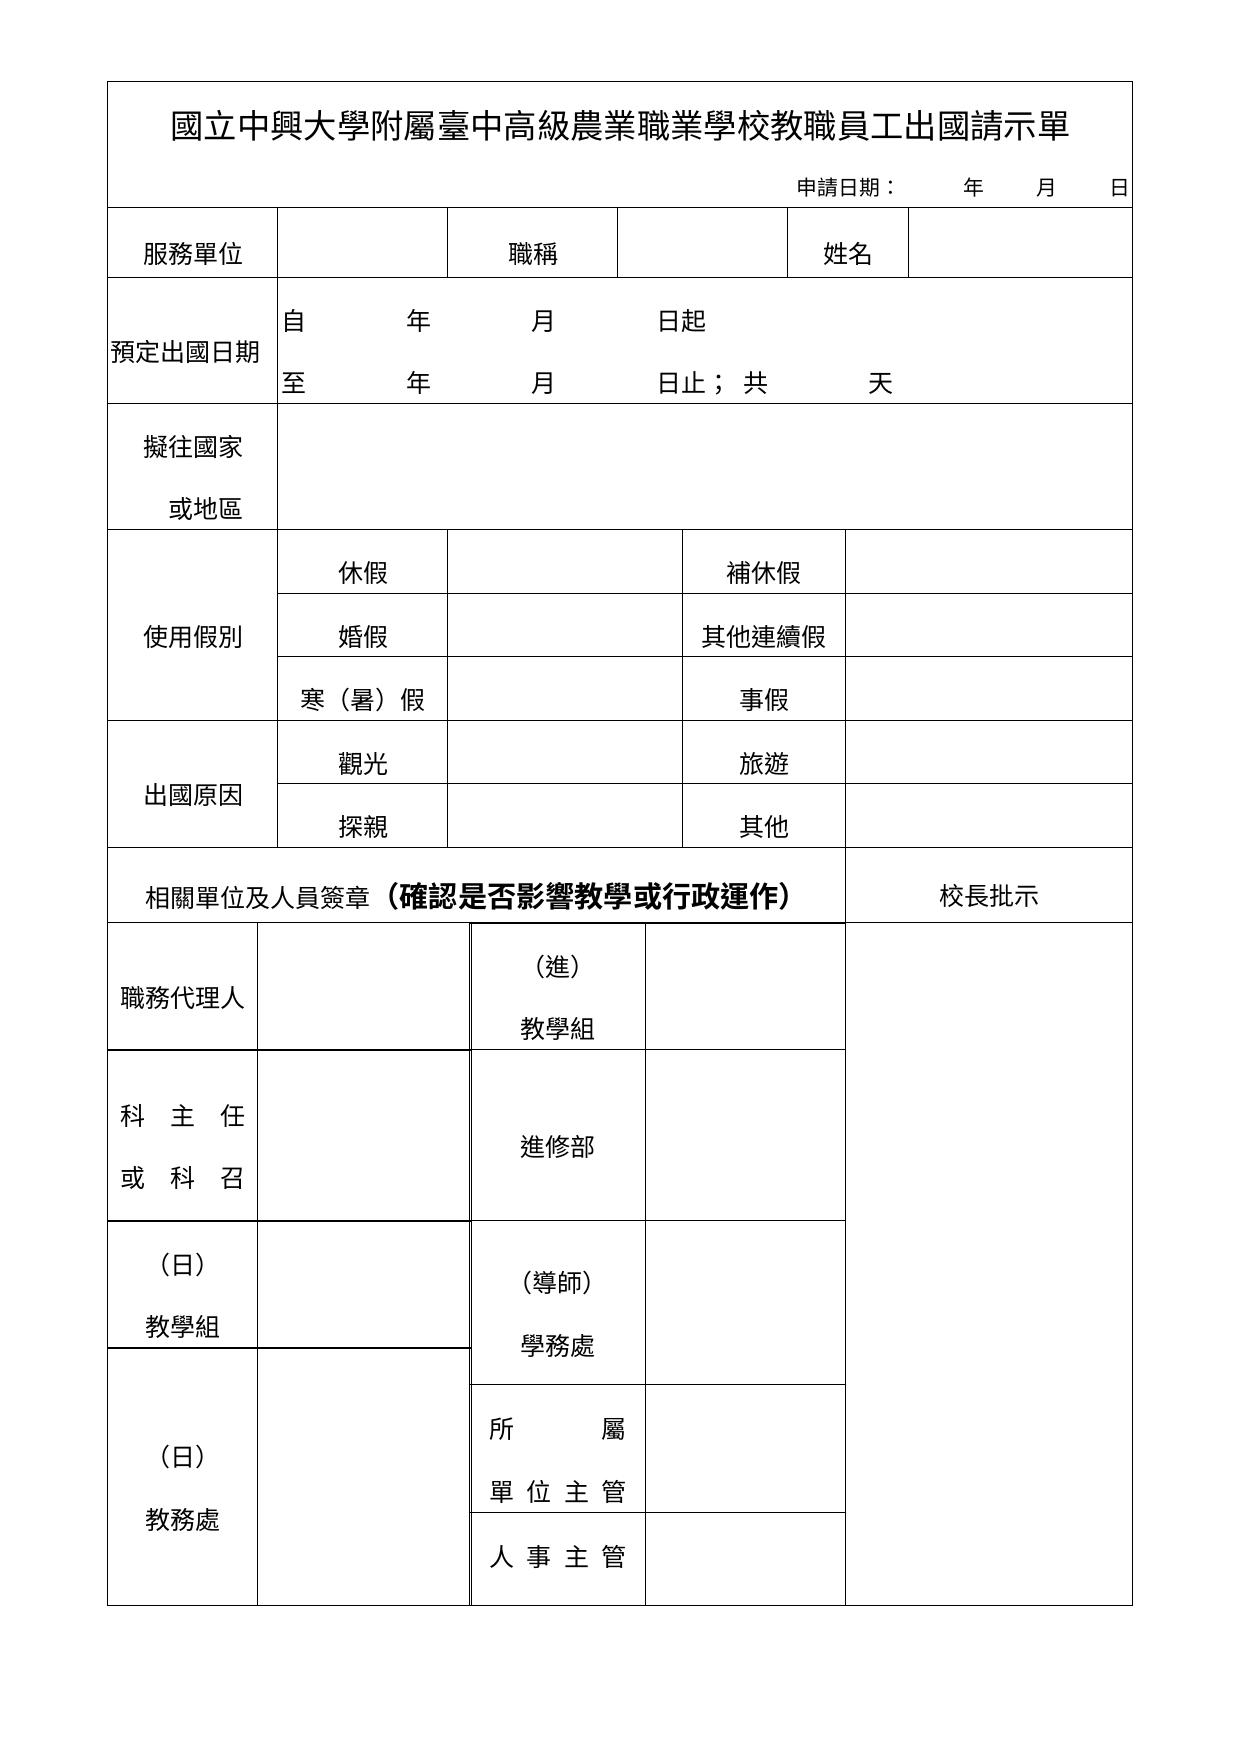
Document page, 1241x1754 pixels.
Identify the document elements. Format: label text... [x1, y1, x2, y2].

table_cell [258, 1349, 469, 1605]
table_cell 姓名 [788, 208, 908, 277]
table_cell （導師） 學務處 [472, 1221, 645, 1384]
table_cell [646, 924, 845, 1049]
table_cell [448, 657, 682, 719]
table_cell [258, 923, 469, 1049]
table_cell 出國原因 [108, 721, 277, 847]
table_cell [618, 208, 787, 277]
table_cell [846, 657, 1132, 719]
table_cell 自 年 月 日起 至 年 月 日止； 共 天 [278, 278, 1132, 403]
table_cell [846, 594, 1132, 656]
table_cell [846, 923, 1132, 1605]
table_cell 婚假 [278, 594, 447, 656]
table_header 國立中興大學附屬臺中高級農業職業學校教職員工出國請示單 申請日期： 年 月 日 [108, 82, 1132, 207]
table_cell 補休假 [683, 530, 845, 592]
table_cell [846, 530, 1132, 592]
table_cell 休假 [278, 530, 447, 592]
table_cell 校長批示 [846, 848, 1132, 922]
table_cell 預定出國日期 [108, 278, 277, 403]
table_cell [846, 784, 1132, 847]
table_cell 使用假別 [108, 530, 277, 719]
table_cell 旅遊 [683, 721, 845, 783]
table_cell 探親 [278, 784, 447, 847]
table_cell [909, 208, 1132, 277]
table_cell 擬往國家 或地區 [108, 404, 277, 529]
table_cell 觀光 [278, 721, 447, 783]
table_cell 人 事 主 管 [472, 1513, 645, 1605]
table_cell 事假 [683, 657, 845, 719]
table_cell [846, 721, 1132, 783]
table_cell [646, 1513, 845, 1605]
table_cell [448, 784, 682, 847]
table_cell 職稱 [448, 208, 617, 277]
table_cell [646, 1385, 845, 1512]
table_cell [646, 1221, 845, 1384]
table_cell （進） 教學組 [472, 924, 645, 1049]
table_cell （日） 教學組 [108, 1222, 257, 1347]
table_cell 科 主 任 或 科 召 [108, 1051, 257, 1219]
table_cell （日） 教務處 [108, 1349, 257, 1605]
table_cell [258, 1222, 469, 1347]
table_cell 所 屬 單 位 主 管 [472, 1385, 645, 1512]
table_cell [448, 530, 682, 592]
table_cell [646, 1050, 845, 1219]
table_cell [448, 594, 682, 656]
table_cell 其他 [683, 784, 845, 847]
table_cell 其他連續假 [683, 594, 845, 656]
table_cell [258, 1051, 469, 1219]
table_cell [448, 721, 682, 783]
table_cell [278, 208, 447, 277]
table_cell 服務單位 [108, 208, 277, 277]
table_cell 職務代理人 [108, 923, 257, 1049]
table_cell [278, 404, 1132, 529]
table_cell 進修部 [472, 1050, 645, 1219]
table_cell 寒（暑）假 [278, 657, 447, 719]
table_cell 相關單位及人員簽章（確認是否影響教學或行政運作） [108, 848, 845, 922]
